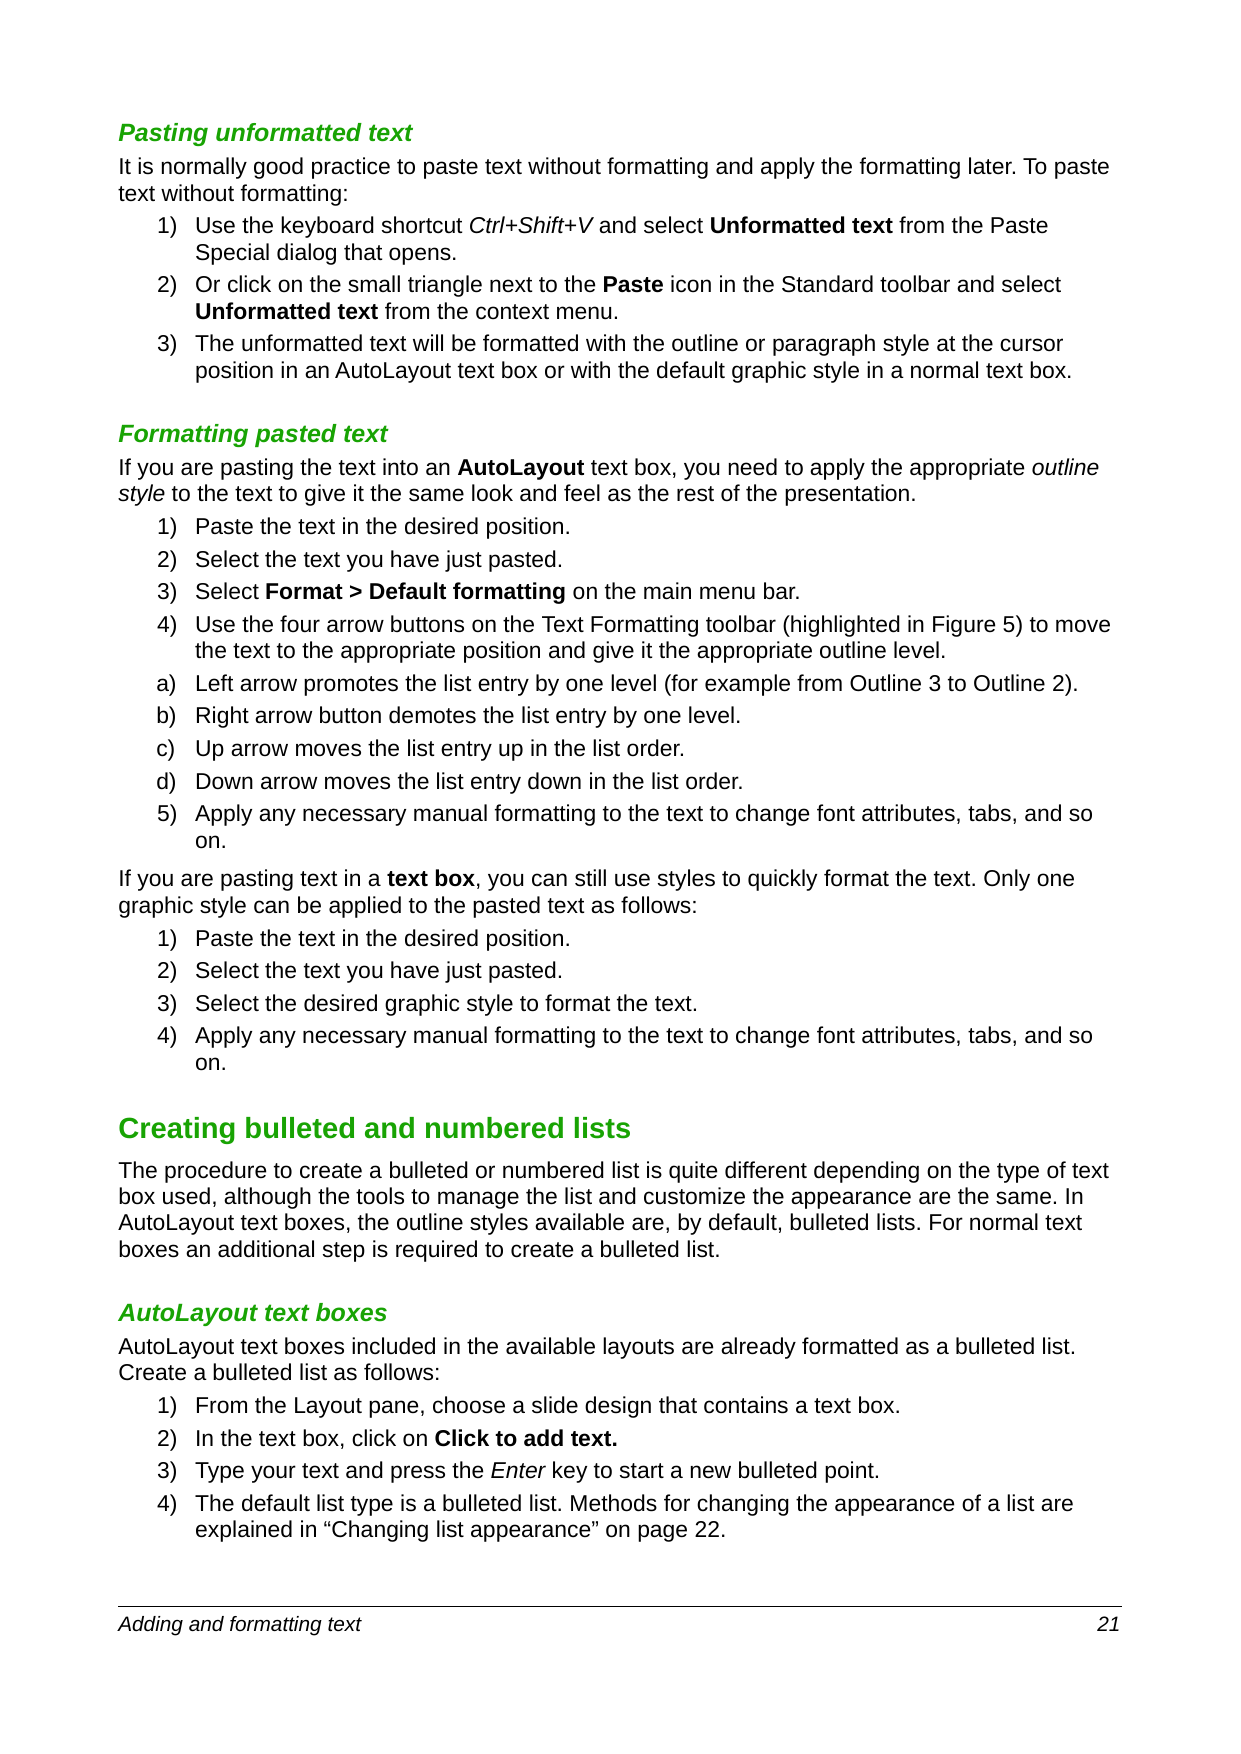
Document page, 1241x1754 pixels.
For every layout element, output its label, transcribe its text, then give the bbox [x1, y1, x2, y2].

list Use the keyboard shortcut Ctrl+Shift+V and select Unformatted text from the Paste Special dialog that opens. [177, 212, 1122, 265]
subtitle Creating bulleted and numbered lists [118, 1111, 1122, 1144]
subtitle AutoLayout text boxes [118, 1297, 1122, 1326]
list Apply any necessary manual formatting to the text to change font attributes, tabs, and so on. [177, 800, 1122, 853]
list From the Layout pane, choose a slide design that contains a text box. [177, 1392, 1122, 1418]
list AutoLayout text boxes included in the available layouts are already formatted as a bulleted list. Create a bulleted list as follows: [118, 1333, 1122, 1385]
list Apply any necessary manual formatting to the text to change font attributes, tabs, and so on. [177, 1022, 1122, 1075]
subtitle Pasting unformatted text [118, 118, 1122, 147]
list Use the four arrow buttons on the Text Formatting toolbar (highlighted in Figure 5) to move the text to the appropriate position and give it the appropriate outline level. [177, 611, 1122, 663]
list Select the text you have just pasted. [177, 546, 1122, 572]
subtitle Formatting pasted text [118, 419, 1122, 447]
list Select the text you have just pasted. [177, 957, 1122, 983]
text The procedure to create a bulleted or numbered list is quite different depending on the type of text box used, although the tools to manage the list and customize the appearance are the same. In AutoLayout text boxes, the outline styles available are, by default, bulleted lists. For normal text boxes an additional step is required to create a bulleted list. [118, 1157, 1122, 1262]
list The default list type is a bulleted list. Methods for changing the appearance of a list are explained in “Changing list appearance” on page 22. [177, 1490, 1122, 1542]
list Down arrow moves the list entry down in the list order. [156, 768, 1122, 794]
list Select the desired graphic style to format the text. [177, 990, 1122, 1016]
list It is normally good practice to paste text without formatting and apply the formatting later. To paste text without formatting: [118, 153, 1122, 206]
list Left arrow promotes the list entry by one level (for example from Outline 3 to Outline 2). [156, 670, 1122, 696]
list Right arrow button demotes the list entry by one level. [156, 702, 1122, 729]
list If you are pasting the text into an AutoLayout text box, you need to apply the appropriate outline style to the text to give it the same look and feel as the rest of the presentation. [118, 454, 1122, 507]
list Select Format > Default formatting on the main menu bar. [177, 578, 1122, 604]
list Or click on the small triangle next to the Paste icon in the Standard toolbar and select Unformatted text from the context menu. [177, 271, 1122, 324]
list Paste the text in the desired position. [177, 924, 1122, 951]
list If you are pasting text in a text box, you can still use styles to quickly format the text. Only one graphic style can be applied to the pasted text as follows: [118, 865, 1122, 918]
list In the text box, click on Click to add text. [177, 1424, 1122, 1451]
list The unformatted text will be formatted with the outline or paragraph style at the cursor position in an AutoLayout text box or with the default graphic style in a normal text box. [177, 330, 1122, 383]
list Type your text and press the Enter key to start a new bulleted point. [177, 1457, 1122, 1483]
list Paste the text in the desired position. [177, 513, 1122, 539]
list Up arrow moves the list entry up in the list order. [156, 735, 1122, 761]
